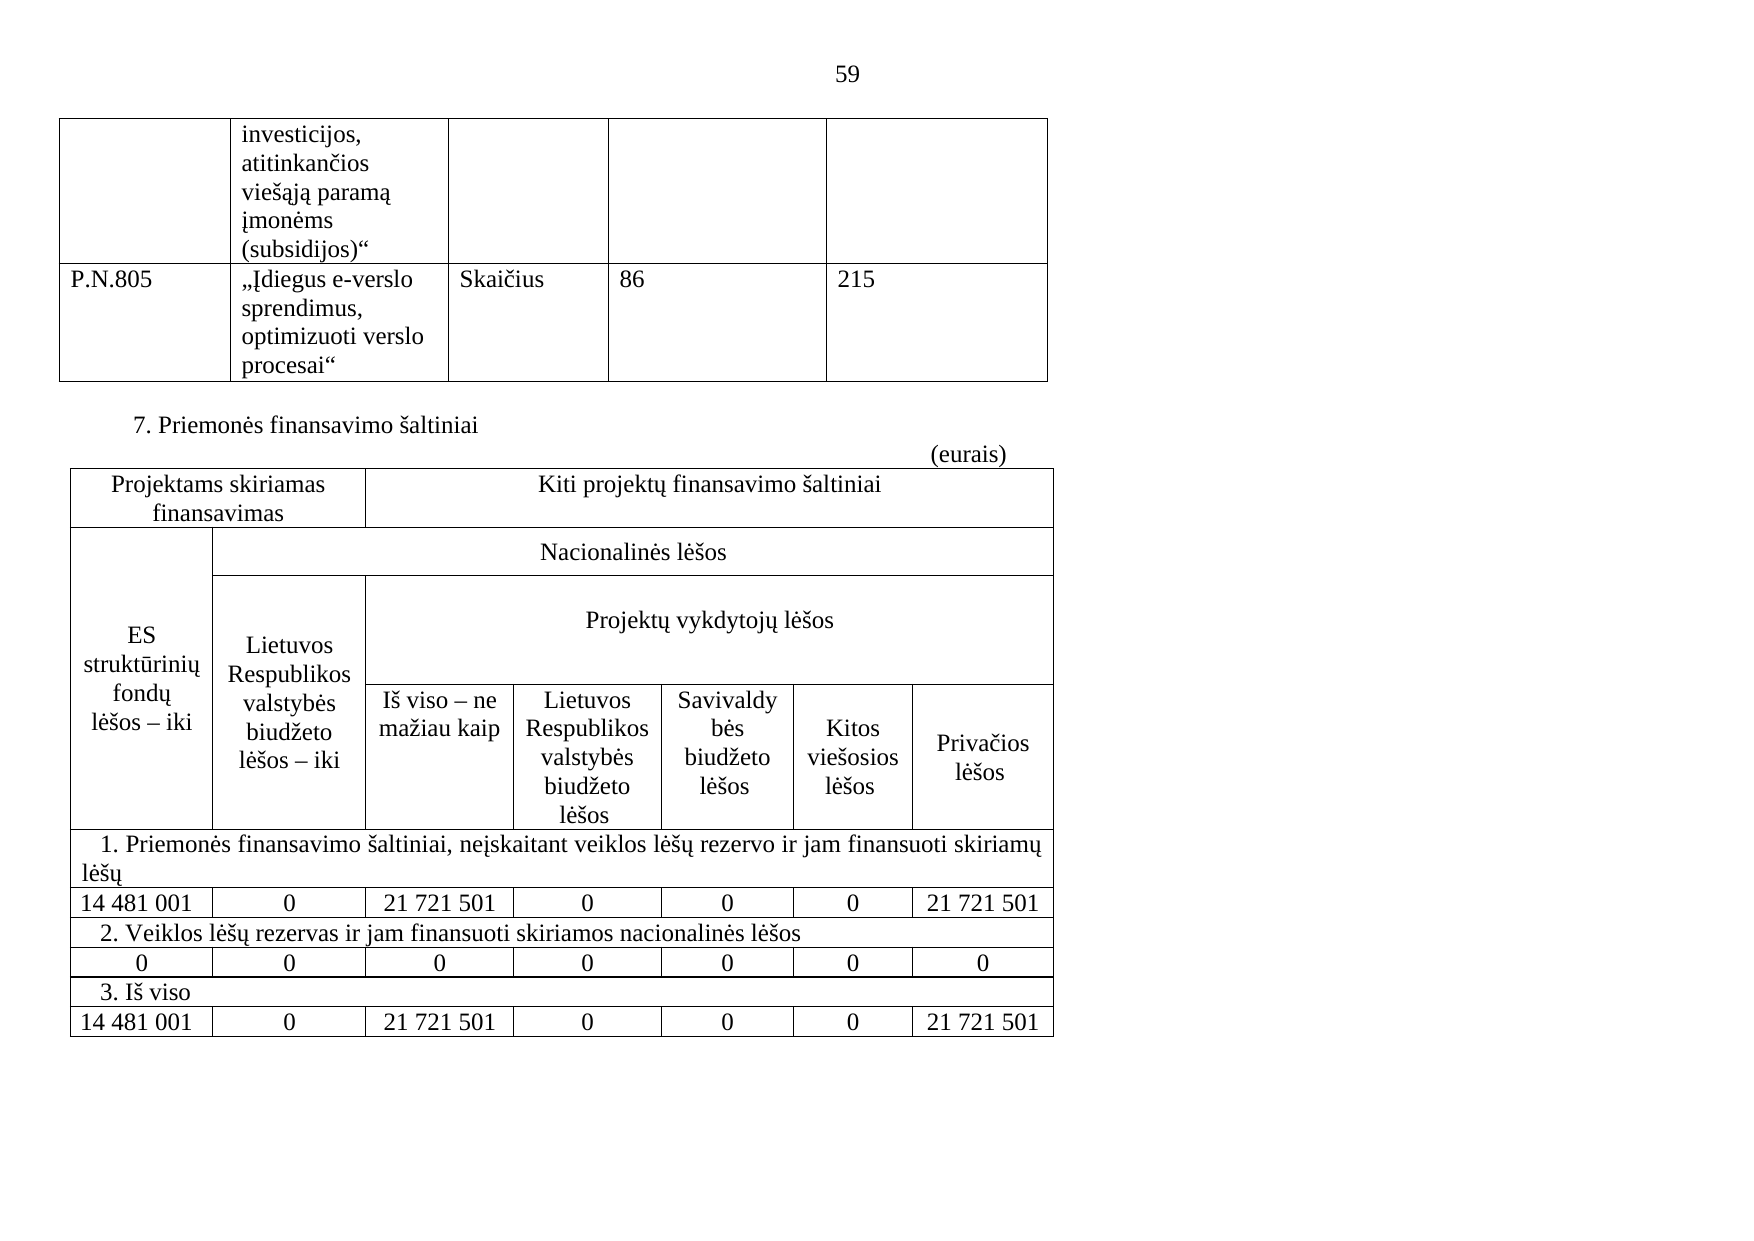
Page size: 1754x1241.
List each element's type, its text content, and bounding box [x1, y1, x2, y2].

table_cell Lietuvos Respublikos valstybės biudžeto lėšos [514, 685, 661, 828]
table_cell Nacionalinės lėšos [213, 528, 1053, 575]
text 7. Priemonės finansavimo šaltiniai [133, 411, 1636, 439]
table_cell 0 [213, 948, 365, 976]
table_cell 14 481 001 [71, 1007, 212, 1036]
table_cell 2. Veiklos lėšų rezervas ir jam finansuoti skiriamos nacionalinės lėšos [71, 918, 1053, 947]
table_cell 14 481 001 [71, 888, 212, 917]
table_cell Kitos viešosios lėšos [794, 685, 912, 828]
table_cell [60, 119, 230, 263]
table_cell investicijos, atitinkančios viešąją paramą įmonėms (subsidijos)“ [231, 119, 448, 263]
table_cell 0 [213, 1007, 365, 1036]
table_cell 0 [366, 948, 513, 976]
table_cell 0 [514, 888, 661, 917]
table_header Projektams skiriamas finansavimas [71, 469, 365, 527]
table_cell 215 [827, 264, 1047, 381]
table_cell [827, 119, 1047, 263]
table_cell 86 [609, 264, 826, 381]
table_cell P.N.805 [60, 264, 230, 381]
table_cell Iš viso – ne mažiau kaip [366, 685, 513, 828]
table_cell 1. Priemonės finansavimo šaltiniai, neįskaitant veiklos lėšų rezervo ir jam finansuoti skiriamų lėšų [71, 830, 1053, 887]
table_cell 0 [213, 888, 365, 917]
table_cell 21 721 501 [366, 1007, 513, 1036]
table_cell 0 [794, 888, 912, 917]
table_cell 21 721 501 [913, 1007, 1053, 1036]
table_cell Skaičius [449, 264, 608, 381]
table_cell Privačios lėšos [913, 685, 1053, 828]
table_cell 0 [662, 888, 793, 917]
table_cell [449, 119, 608, 263]
table_cell „Įdiegus e-verslo sprendimus, optimizuoti verslo procesai“ [231, 264, 448, 381]
table_cell ES struktūrinių fondų lėšos – iki [71, 528, 212, 828]
table_cell 0 [662, 948, 793, 976]
table_cell 0 [794, 948, 912, 976]
text (eurais) [133, 439, 1636, 468]
table_cell 21 721 501 [913, 888, 1053, 917]
table_cell 21 721 501 [366, 888, 513, 917]
table_cell Projektų vykdytojų lėšos [366, 576, 1053, 684]
table_cell 0 [662, 1007, 793, 1036]
table_cell 3. Iš viso [71, 978, 1053, 1006]
table_cell 0 [514, 948, 661, 976]
table_cell 0 [514, 1007, 661, 1036]
table_cell Savivaldybės biudžeto lėšos [662, 685, 793, 828]
table_header Kiti projektų finansavimo šaltiniai [366, 469, 1053, 527]
table_cell 0 [794, 1007, 912, 1036]
table_cell 0 [71, 948, 212, 976]
table_cell 0 [913, 948, 1053, 976]
table_cell [609, 119, 826, 263]
table_cell Lietuvos Respublikos valstybės biudžeto lėšos – iki [213, 576, 365, 828]
